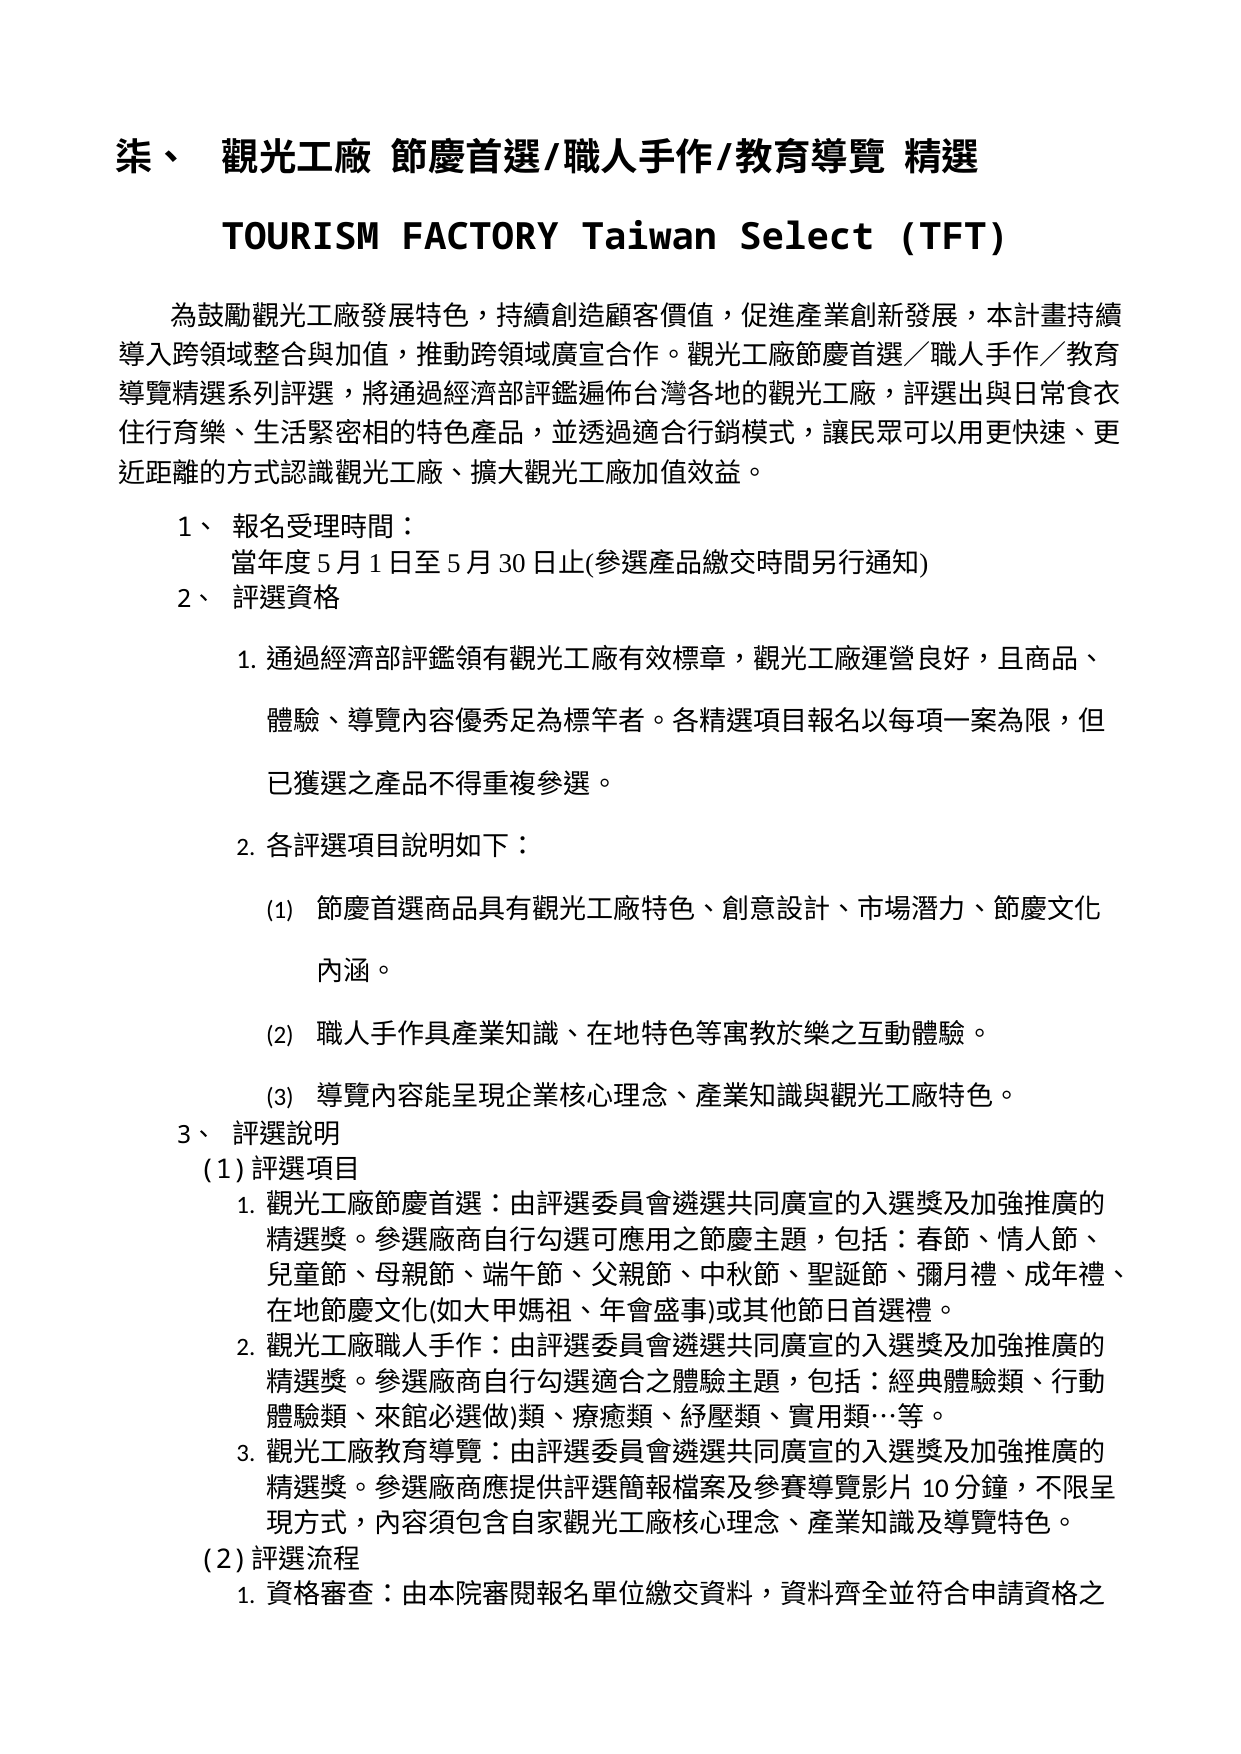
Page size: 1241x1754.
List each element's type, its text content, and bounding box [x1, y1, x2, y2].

list 節慶首選商品具有觀光工廠特色、創意設計、市場潛力、節慶文化內涵。 [266, 865, 1122, 990]
list 觀光工廠節慶首選：由評選委員會遴選共同廣宣的入選獎及加強推廣的精選獎。參選廠商自行勾選可應用之節慶主題，包括：春節、情人節、兒童節、母親節、端午節、父親節、中秋節、聖誕節、彌月禮、成年禮、在地節慶文化(如大甲媽祖、年會盛事)或其他節日首選禮。 [236, 1186, 1122, 1327]
list 評選資格 [176, 579, 1122, 615]
list 資格審查：由本院審閱報名單位繳交資料，資料齊全並符合申請資格之 [236, 1575, 1122, 1611]
list 報名受理時間： [176, 508, 1122, 544]
list 觀光工廠教育導覽：由評選委員會遴選共同廣宣的入選獎及加強推廣的精選獎。參選廠商應提供評選簡報檔案及參賽導覽影片10分鐘，不限呈現方式，內容須包含自家觀光工廠核心理念、產業知識及導覽特色。 [236, 1433, 1122, 1540]
text TOURISM FACTORY Taiwan Select (TFT) [221, 193, 1122, 256]
list 評選流程 [199, 1540, 1122, 1575]
text 當年度5月1日至5月30日止(參選產品繳交時間另行通知) [176, 544, 1122, 579]
list 導覽內容能呈現企業核心理念、產業知識與觀光工廠特色。 [266, 1052, 1122, 1115]
text 為鼓勵觀光工廠發展特色，持續創造顧客價值，促進產業創新發展，本計畫持續導入跨領域整合與加值，推動跨領域廣宣合作。觀光工廠節慶首選／職人手作／教育導覽精選系列評選，將通過經濟部評鑑遍佈台灣各地的觀光工廠，評選出與日常食衣住行育樂、生活緊密相的特色產品，並透過適合行銷模式，讓民眾可以用更快速、更近距離的方式認識觀光工廠、擴大觀光工廠加值效益。 [118, 293, 1122, 490]
list 各評選項目說明如下： [236, 802, 1122, 865]
list 通過經濟部評鑑領有觀光工廠有效標章，觀光工廠運營良好，且商品、體驗、導覽內容優秀足為標竿者。各精選項目報名以每項一案為限，但已獲選之產品不得重複參選。 [236, 615, 1122, 802]
list 觀光工廠 節慶首選/職人手作/教育導覽 精選 [115, 112, 1122, 175]
list 評選項目 [199, 1150, 1122, 1186]
list 評選說明 [176, 1115, 1122, 1150]
list 觀光工廠職人手作：由評選委員會遴選共同廣宣的入選獎及加強推廣的精選獎。參選廠商自行勾選適合之體驗主題，包括：經典體驗類、行動體驗類、來館必選做)類、療癒類、紓壓類、實用類…等。 [236, 1327, 1122, 1433]
list 職人手作具產業知識、在地特色等寓教於樂之互動體驗。 [266, 990, 1122, 1052]
